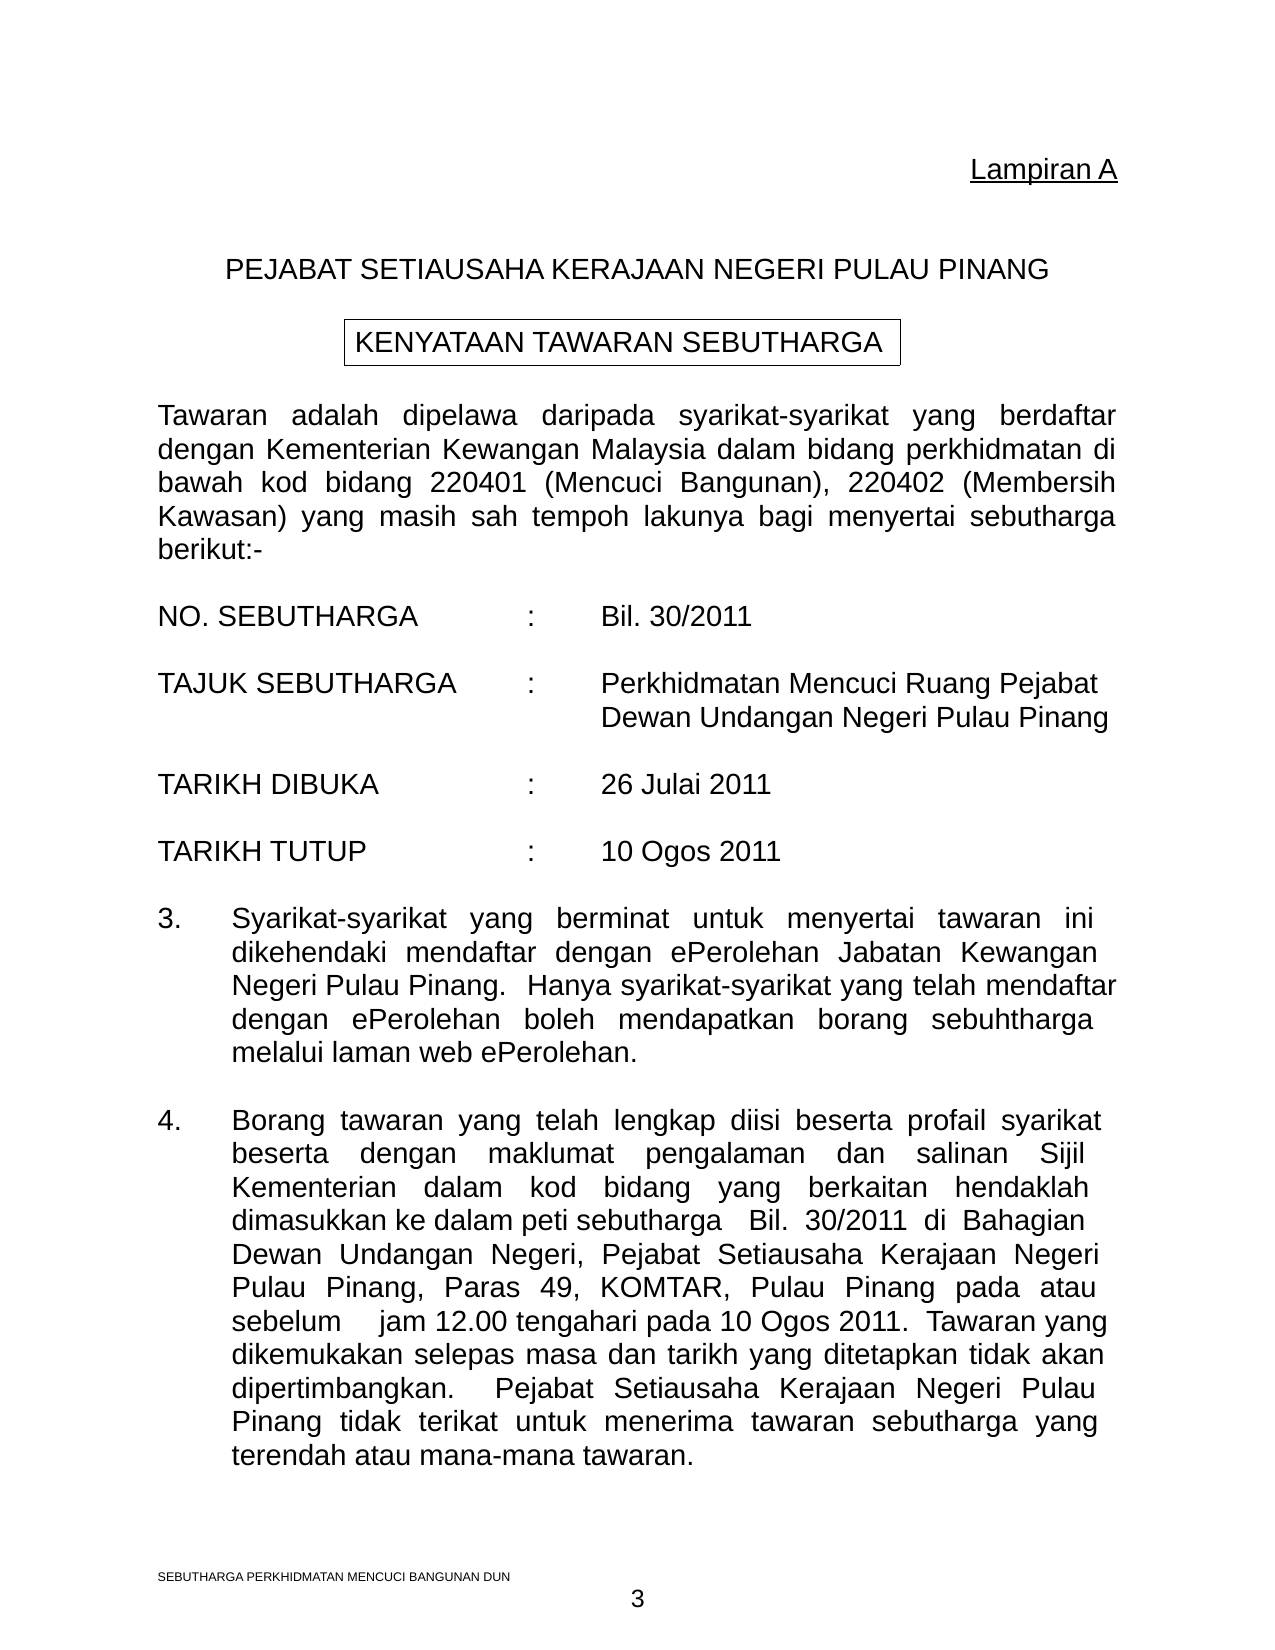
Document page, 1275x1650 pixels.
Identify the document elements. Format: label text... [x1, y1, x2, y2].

text TAJUK SEBUTHARGA : Perkhidmatan Mencuci Ruang Pejabat [157, 666, 1117, 700]
text Tawaran adalah dipelawa daripada syarikat-syarikat yang berdaftar dengan Kementerian Kewangan Malaysia dalam bidang perkhidmatan di bawah kod bidang 220401 (Mencuci Bangunan), 220402 (Membersih Kawasan) yang masih sah tempoh lakunya bagi menyertai sebutharga berikut:- [157, 398, 1117, 566]
text 4. Borang tawaran yang telah lengkap diisi beserta profail syarikat beserta dengan maklumat pengalaman dan salinan Sijil Kementerian dalam kod bidang yang berkaitan hendaklah dimasukkan ke dalam peti sebutharga Bil. 30/2011 di Bahagian Dewan Undangan Negeri, Pejabat Setiausaha Kerajaan Negeri Pulau Pinang, Paras 49, KOMTAR, Pulau Pinang pada atau sebelum jam 12.00 tengahari pada 10 Ogos 2011. Tawaran yang dikemukakan selepas masa dan tarikh yang ditetapkan tidak akan dipertimbangkan. Pejabat Setiausaha Kerajaan Negeri Pulau Pinang tidak terikat untuk menerima tawaran sebutharga yang terendah atau mana-mana tawaran. [157, 1102, 1117, 1471]
text Lampiran A [157, 152, 1117, 185]
text TARIKH DIBUKA : 26 Julai 2011 [157, 767, 1117, 801]
table_header KENYATAAN TAWARAN SEBUTHARGA [345, 320, 900, 364]
text PEJABAT SETIAUSAHA KERAJAAN NEGERI PULAU PINANG [157, 252, 1117, 286]
text NO. SEBUTHARGA : Bil. 30/2011 [157, 599, 1117, 633]
text 3. Syarikat-syarikat yang berminat untuk menyertai tawaran ini dikehendaki mendaftar dengan ePerolehan Jabatan Kewangan Negeri Pulau Pinang. Hanya syarikat-syarikat yang telah mendaftar dengan ePerolehan boleh mendapatkan borang sebuhtharga melalui laman web ePerolehan. [157, 901, 1117, 1069]
text TARIKH TUTUP : 10 Ogos 2011 [157, 834, 1117, 868]
text Dewan Undangan Negeri Pulau Pinang [157, 700, 1117, 733]
